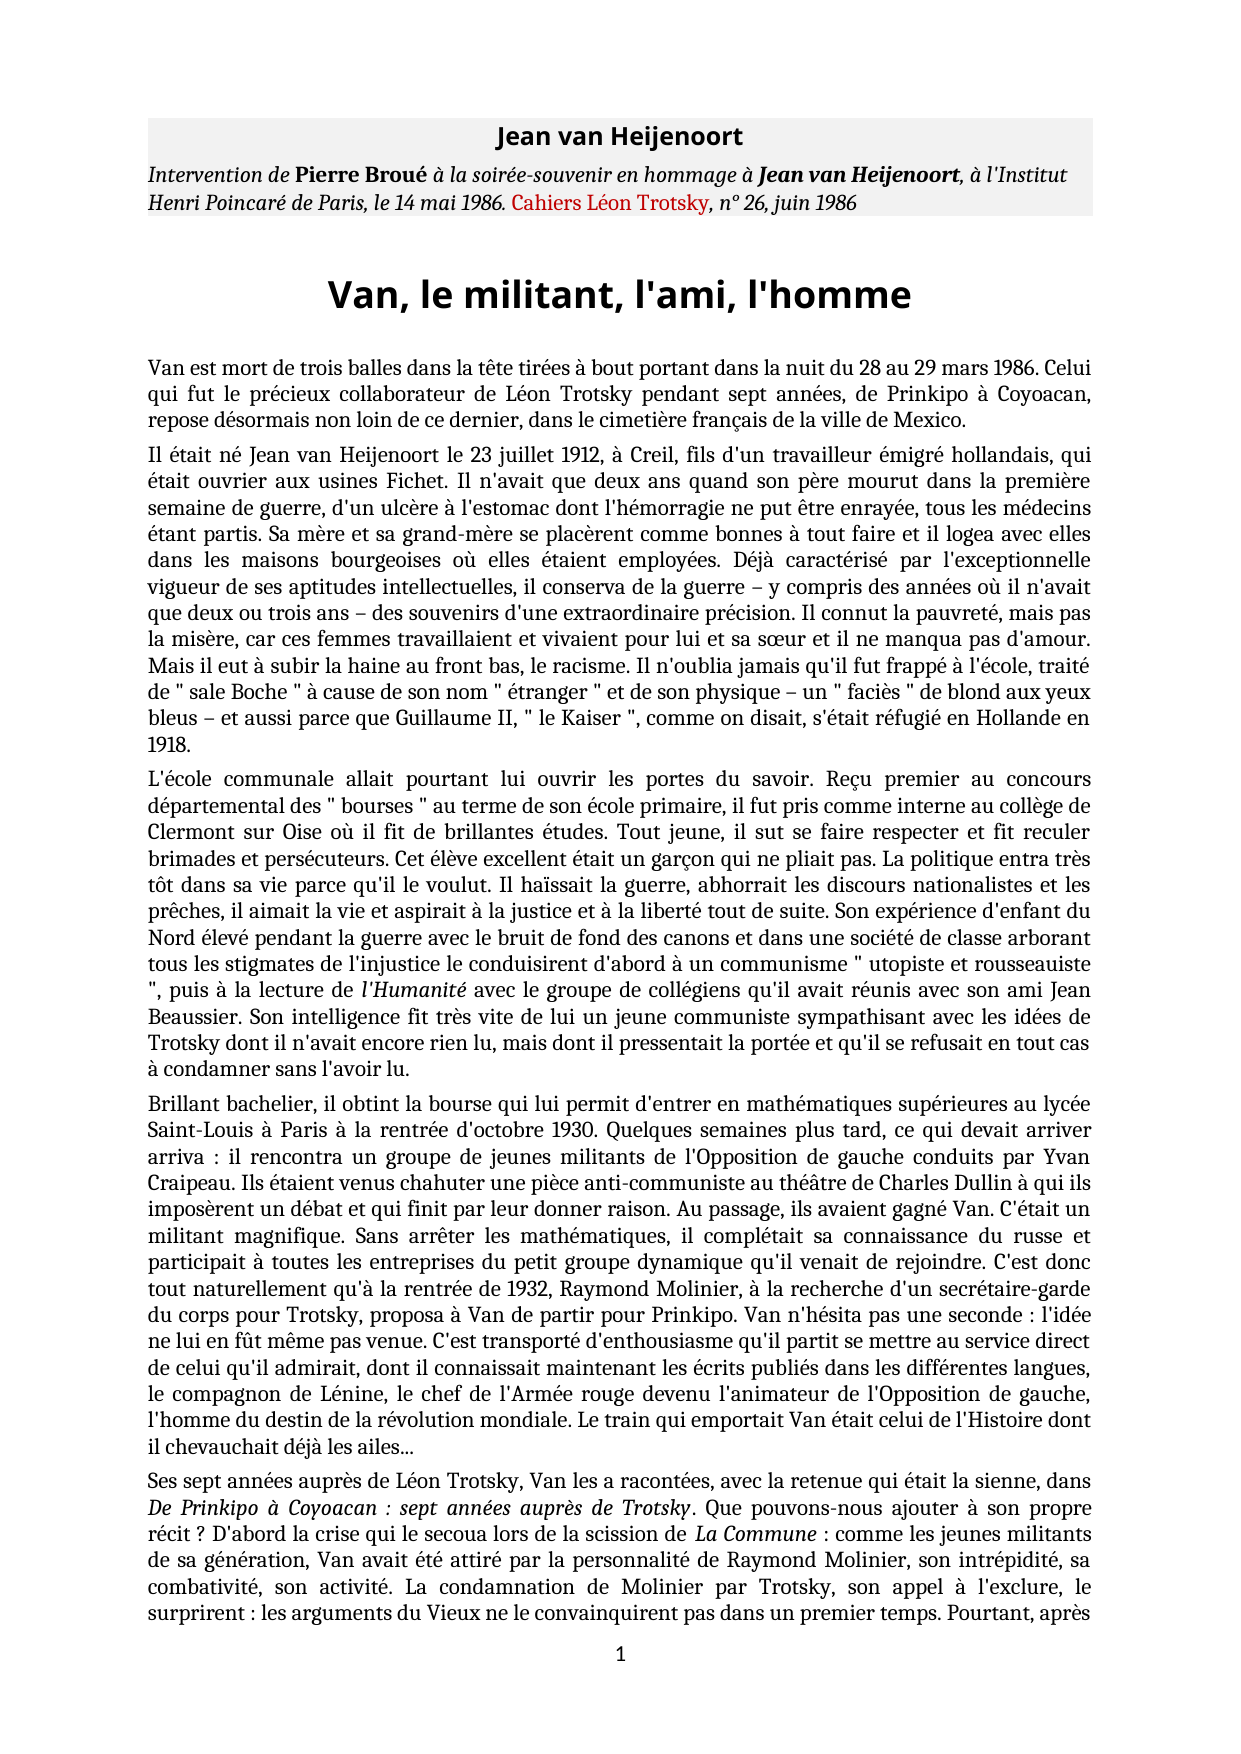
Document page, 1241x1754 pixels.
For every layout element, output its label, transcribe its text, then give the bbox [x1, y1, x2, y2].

text Intervention de Pierre Broué à la soirée-souvenir en hommage à Jean van Heijenoort, à l'Institut Henri Poincaré de Paris, le 14 mai 1986. Cahiers Léon Trotsky, n° 26, juin 1986 [148, 162, 1093, 216]
text Brillant bachelier, il obtint la bourse qui lui permit d'entrer en mathématiques supérieures au lycée Saint-Louis à Paris à la rentrée d'octobre 1930. Quelques semaines plus tard, ce qui devait arriver arriva : il rencontra un groupe de jeunes militants de l'Opposition de gauche conduits par Yvan Craipeau. Ils étaient venus chahuter une pièce anti-communiste au théâtre de Charles Dullin à qui ils imposèrent un débat et qui finit par leur donner raison. Au passage, ils avaient gagné Van. C'était un militant magnifique. Sans arrêter les mathématiques, il complétait sa connaissance du russe et participait à toutes les entreprises du petit groupe dynamique qu'il venait de rejoindre. C'est donc tout naturellement qu'à la rentrée de 1932, Raymond Molinier, à la recherche d'un secrétaire-garde du corps pour Trotsky, proposa à Van de partir pour Prinkipo. Van n'hésita pas une seconde : l'idée ne lui en fût même pas venue. C'est transporté d'enthousiasme qu'il partit se mettre au service direct de celui qu'il admirait, dont il connaissait maintenant les écrits publiés dans les différentes langues, le compagnon de Lénine, le chef de l'Armée rouge devenu l'animateur de l'Opposition de gauche, l'homme du destin de la révolution mondiale. Le train qui emportait Van était celui de l'Histoire dont il chevauchait déjà les ailes... [148, 1091, 1093, 1460]
text Van, le militant, l'ami, l'homme [148, 269, 1093, 320]
text Jean van Heijenoort [148, 118, 1093, 152]
text L'école communale allait pourtant lui ouvrir les portes du savoir. Reçu premier au concours départemental des " bourses " au terme de son école primaire, il fut pris comme interne au collège de Clermont sur Oise où il fit de brillantes études. Tout jeune, il sut se faire respecter et fit reculer brimades et persécuteurs. Cet élève excellent était un garçon qui ne pliait pas. La politique entra très tôt dans sa vie parce qu'il le voulut. Il haïssait la guerre, abhorrait les discours nationalistes et les prêches, il aimait la vie et aspirait à la justice et à la liberté tout de suite. Son expérience d'enfant du Nord élevé pendant la guerre avec le bruit de fond des canons et dans une société de classe arborant tous les stigmates de l'injustice le conduisirent d'abord à un communisme " utopiste et rousseauiste ", puis à la lecture de l'Humanité avec le groupe de collégiens qu'il avait réunis avec son ami Jean Beaussier. Son intelligence fit très vite de lui un jeune communiste sympathisant avec les idées de Trotsky dont il n'avait encore rien lu, mais dont il pressentait la portée et qu'il se refusait en tout cas à condamner sans l'avoir lu. [148, 766, 1093, 1082]
text Il était né Jean van Heijenoort le 23 juillet 1912, à Creil, fils d'un travailleur émigré hollandais, qui était ouvrier aux usines Fichet. Il n'avait que deux ans quand son père mourut dans la première semaine de guerre, d'un ulcère à l'estomac dont l'hémorragie ne put être enrayée, tous les médecins étant partis. Sa mère et sa grand-mère se placèrent comme bonnes à tout faire et il logea avec elles dans les maisons bourgeoises où elles étaient employées. Déjà caractérisé par l'exceptionnelle vigueur de ses aptitudes intellectuelles, il conserva de la guerre – y compris des années où il n'avait que deux ou trois ans – des souvenirs d'une extraordinaire précision. Il connut la pauvreté, mais pas la misère, car ces femmes travaillaient et vivaient pour lui et sa sœur et il ne manqua pas d'amour. Mais il eut à subir la haine au front bas, le racisme. Il n'oublia jamais qu'il fut frappé à l'école, traité de " sale Boche " à cause de son nom " étranger " et de son physique – un " faciès " de blond aux yeux bleus – et aussi parce que Guillaume II, " le Kaiser ", comme on disait, s'était réfugié en Hollande en 1918. [148, 442, 1093, 758]
text Van est mort de trois balles dans la tête tirées à bout portant dans la nuit du 28 au 29 mars 1986. Celui qui fut le précieux collaborateur de Léon Trotsky pendant sept années, de Prinkipo à Coyoacan, repose désormais non loin de ce dernier, dans le cimetière français de la ville de Mexico. [148, 354, 1093, 433]
text Ses sept années auprès de Léon Trotsky, Van les a racontées, avec la retenue qui était la sienne, dans De Prinkipo à Coyoacan : sept années auprès de Trotsky. Que pouvons-nous ajouter à son propre récit ? D'abord la crise qui le secoua lors de la scission de La Commune : comme les jeunes militants de sa génération, Van avait été attiré par la personnalité de Raymond Molinier, son intrépidité, sa combativité, son activité. La condamnation de Molinier par Trotsky, son appel à l'exclure, le surprirent : les arguments du Vieux ne le convainquirent pas dans un premier temps. Pourtant, après [148, 1468, 1093, 1626]
